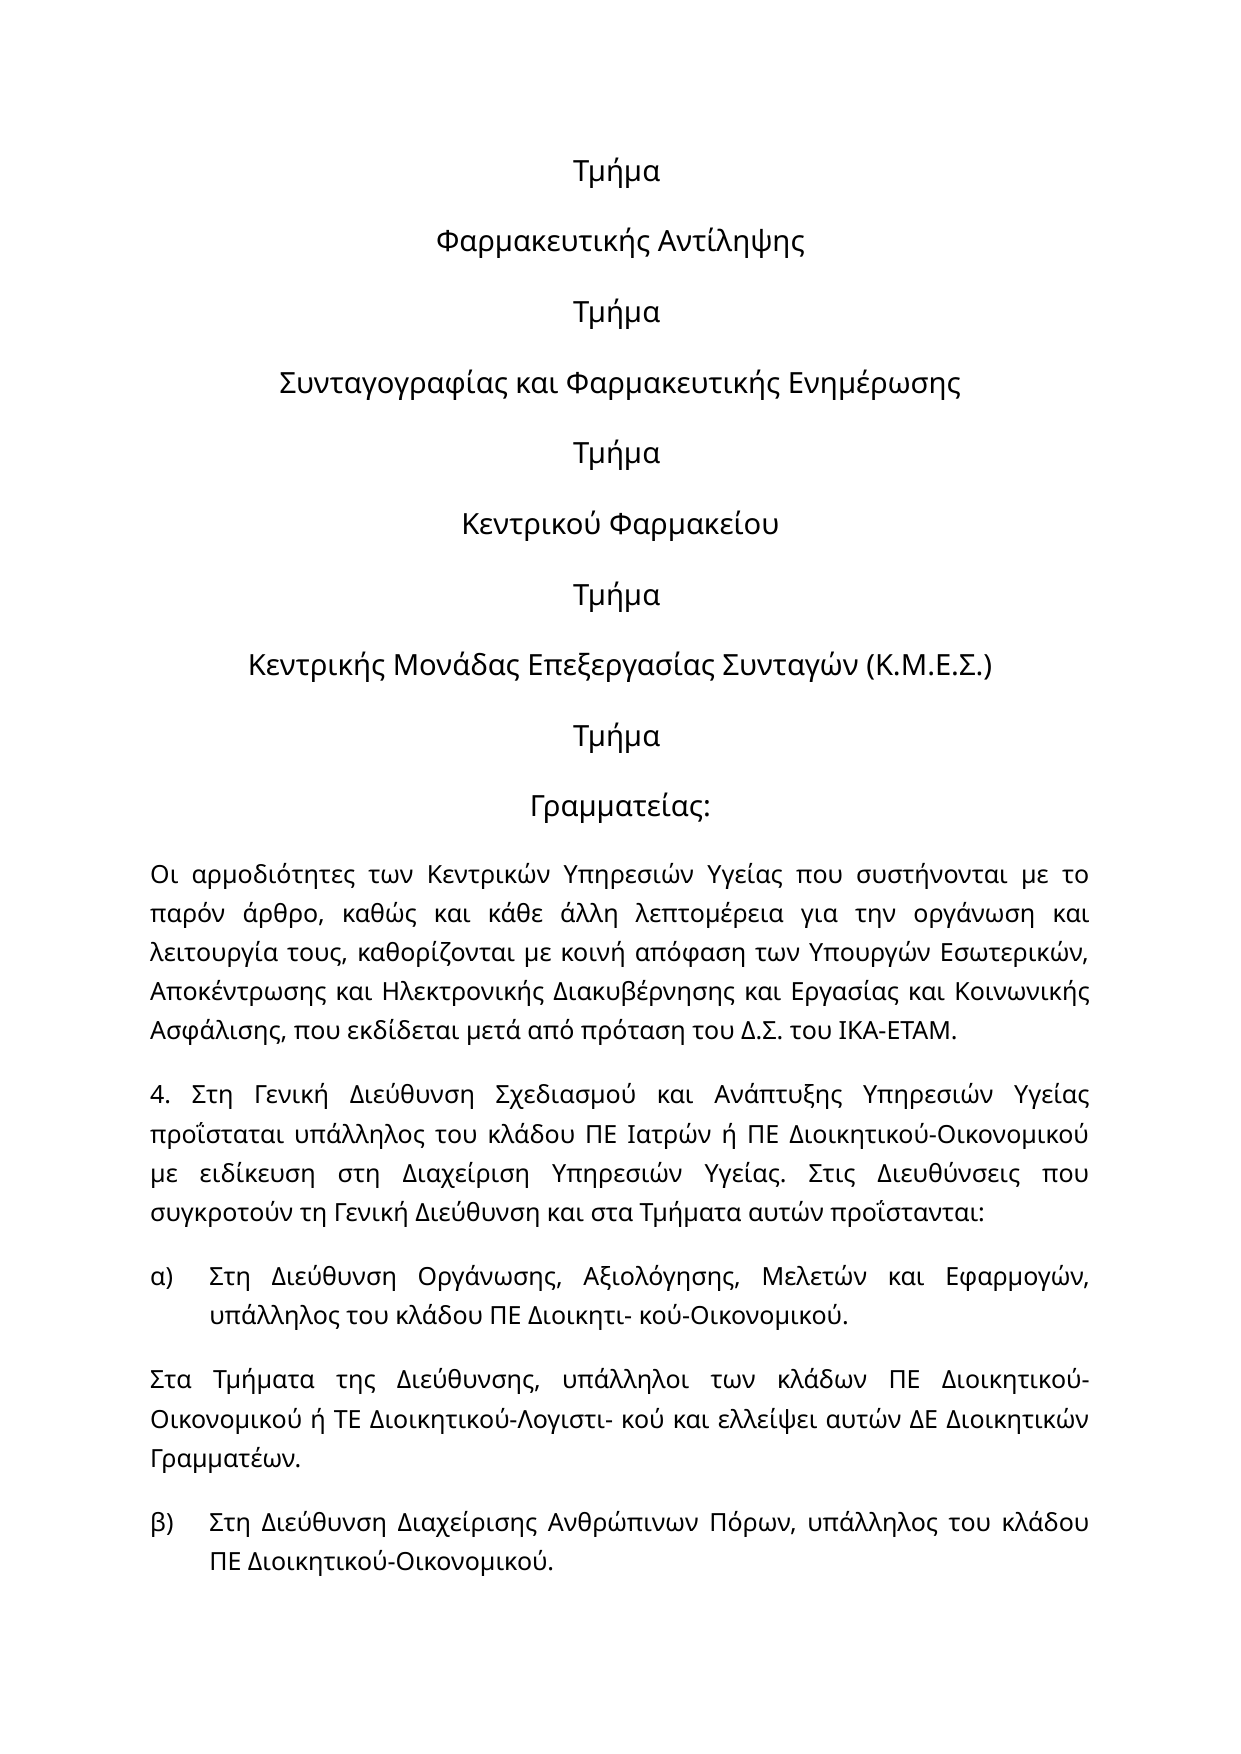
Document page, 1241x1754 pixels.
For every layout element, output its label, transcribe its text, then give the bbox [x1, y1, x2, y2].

text Οι αρμοδιότητες των Κεντρικών Υπηρεσιών Υγείας που συστήνονται με το παρόν άρθρο, καθώς και κάθε άλλη λεπτομέρεια για την οργάνωση και λειτουργία τους, καθορίζονται με κοινή απόφαση των Υπουργών Εσωτερικών, Αποκέντρωσης και Ηλεκτρονικής Διακυβέρνησης και Εργασίας και Κοινωνικής Ασφάλισης, που εκδίδεται μετά από πρόταση του Δ.Σ. του ΙΚΑ-ΕΤΑΜ. [150, 856, 1090, 1047]
subtitle Φαρμακευτικής Αντίληψης [150, 221, 1090, 260]
subtitle Κεντρικού Φαρμακείου [150, 503, 1090, 543]
subtitle Τμήμα [150, 432, 1090, 472]
subtitle Κεντρικής Μονάδας Επεξεργασίας Συνταγών (Κ.Μ.Ε.Σ.) [150, 644, 1090, 684]
text 4. Στη Γενική Διεύθυνση Σχεδιασμού και Ανάπτυξης Υπηρεσιών Υγείας προΐσταται υπάλληλος του κλάδου ΠΕ Ιατρών ή ΠΕ Διοικητικού-Οικονομικού με ειδίκευση στη Διαχείριση Υπηρεσιών Υγείας. Στις Διευθύνσεις που συγκροτούν τη Γενική Διεύθυνση και στα Τμήματα αυτών προΐστανται: [150, 1077, 1090, 1229]
subtitle Τμήμα [150, 150, 1090, 190]
subtitle Τμήμα [150, 715, 1090, 755]
list α) Στη Διεύθυνση Οργάνωσης, Αξιολόγησης, Μελετών και Εφαρμογών, υπάλληλος του κλάδου ΠΕ Διοικητι- κού-Οικονομικού. [150, 1259, 1090, 1332]
subtitle Τμήμα [150, 291, 1090, 331]
list β) Στη Διεύθυνση Διαχείρισης Ανθρώπινων Πόρων, υπάλληλος του κλάδου ΠΕ Διοικητικού-Οικονομικού. [150, 1504, 1090, 1578]
subtitle Τμήμα [150, 574, 1090, 613]
text Στα Τμήματα της Διεύθυνσης, υπάλληλοι των κλάδων ΠΕ Διοικητικού-Οικονομικού ή ΤΕ Διοικητικού-Λογιστι- κού και ελλείψει αυτών ΔΕ Διοικητικών Γραμματέων. [150, 1362, 1090, 1474]
subtitle Συνταγογραφίας και Φαρμακευτικής Ενημέρωσης [150, 362, 1090, 402]
subtitle Γραμματείας: [150, 786, 1090, 825]
